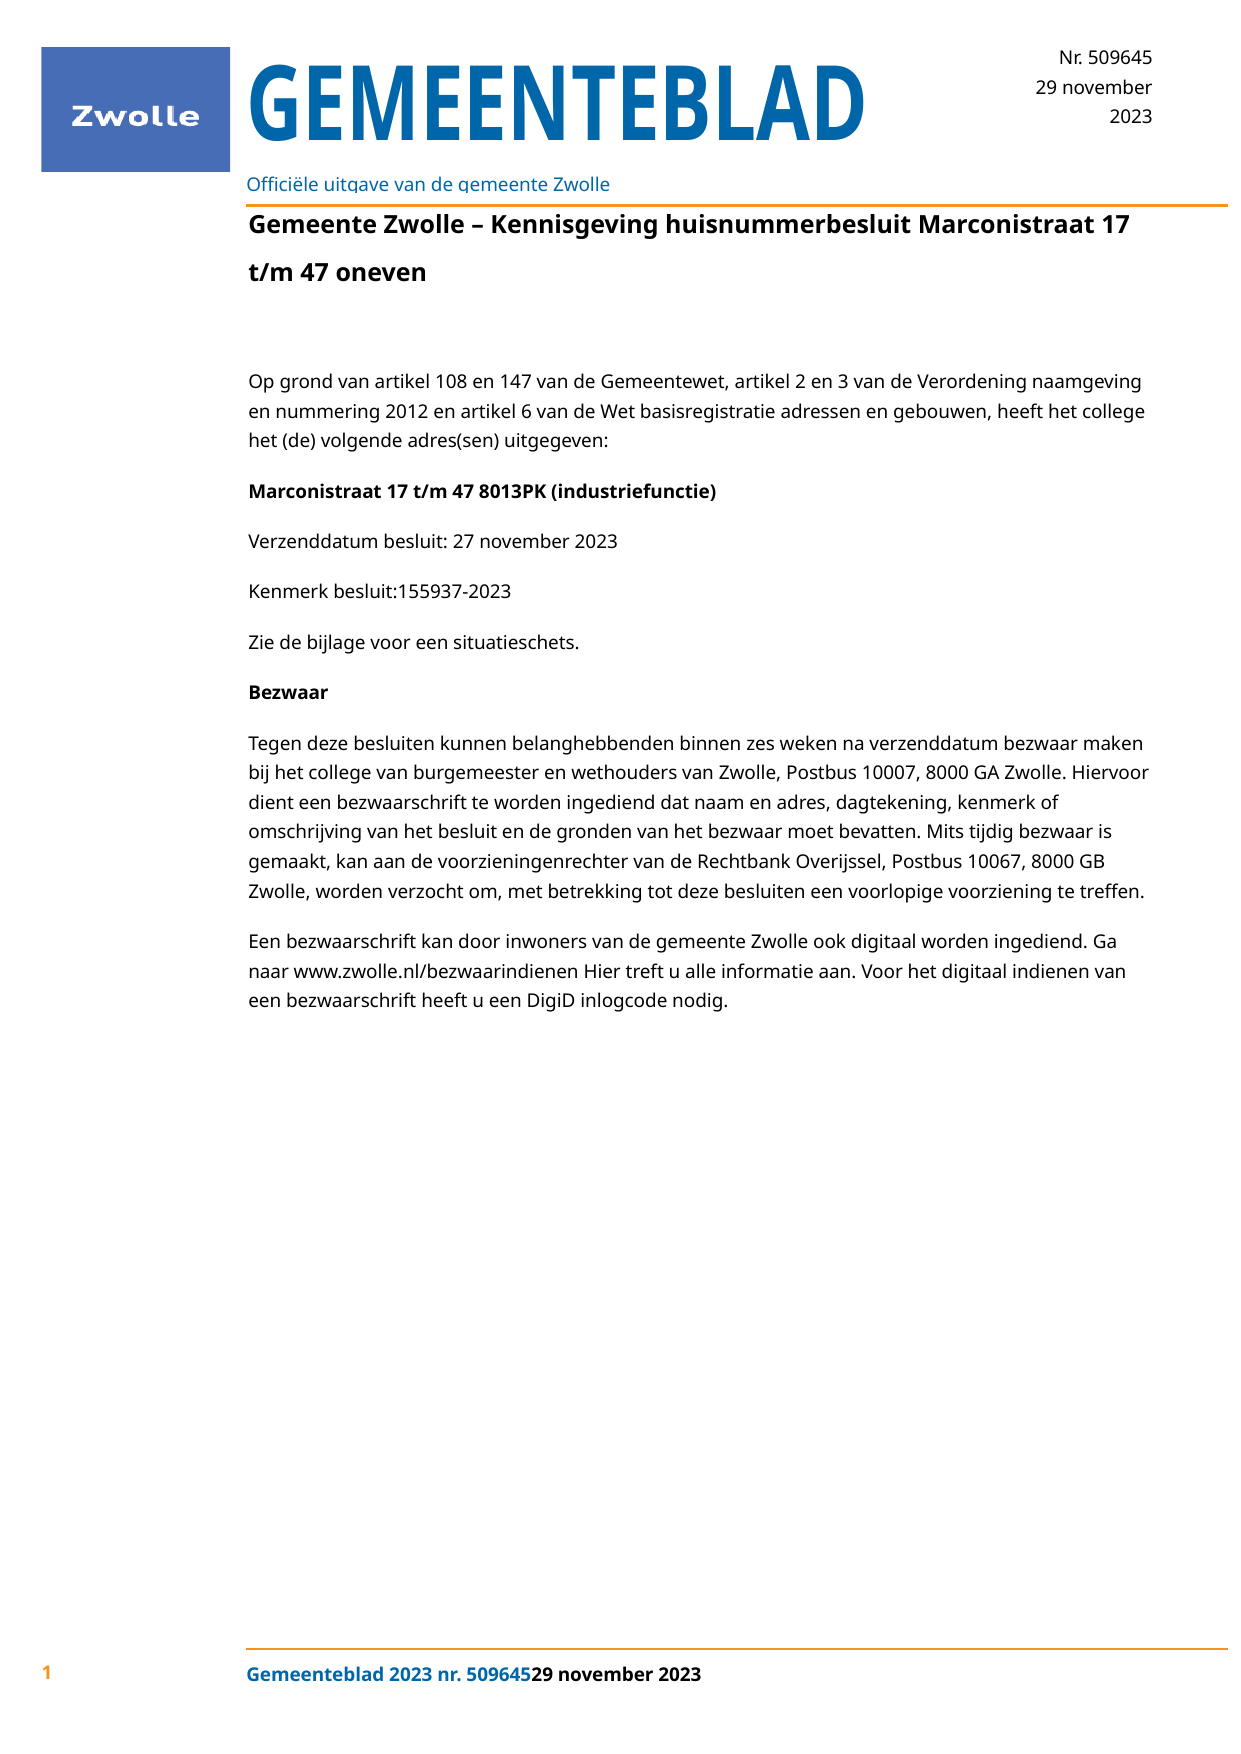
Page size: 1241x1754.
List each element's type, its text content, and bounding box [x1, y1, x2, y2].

text Tegen deze besluiten kunnen belanghebbenden binnen zes weken na verzenddatum bezwaar maken bij het college van burgemeester en wethouders van Zwolle, Postbus 10007, 8000 GA Zwolle. Hiervoor dient een bezwaarschrift te worden ingediend dat naam en adres, dagtekening, kenmerk of omschrijving van het besluit en de gronden van het bezwaar moet bevatten. Mits tijdig bezwaar is gemaakt, kan aan de voorzieningenrechter van de Rechtbank Overijssel, Postbus 10067, 8000 GB Zwolle, worden verzocht om, met betrekking tot deze besluiten een voorlopige voorziening te treffen. [248, 730, 1152, 904]
text Verzenddatum besluit: 27 november 2023 [248, 528, 1152, 554]
text Bezwaar [248, 679, 1152, 705]
text Gemeente Zwolle – Kennisgeving huisnummerbesluit Marconistraat 17 t/m 47 oneven [248, 207, 1152, 288]
text Op grond van artikel 108 en 147 van de Gemeentewet, artikel 2 en 3 van de Verordening naamgeving en nummering 2012 en artikel 6 van de Wet basisregistratie adressen en gebouwen, heeft het college het (de) volgende adres(sen) uitgegeven: [248, 368, 1152, 453]
text Marconistraat 17 t/m 47 8013PK (industriefunctie) [248, 478, 1152, 504]
text Zie de bijlage voor een situatieschets. [248, 629, 1152, 655]
text Een bezwaarschrift kan door inwoners van de gemeente Zwolle ook digitaal worden ingediend. Ga naar www.zwolle.nl/bezwaarindienen Hier treft u alle informatie aan. Voor het digitaal indienen van een bezwaarschrift heeft u een DigiD inlogcode nodig. [248, 928, 1152, 1013]
text Kenmerk besluit:155937-2023 [248, 579, 1152, 604]
picture [41, 47, 231, 172]
